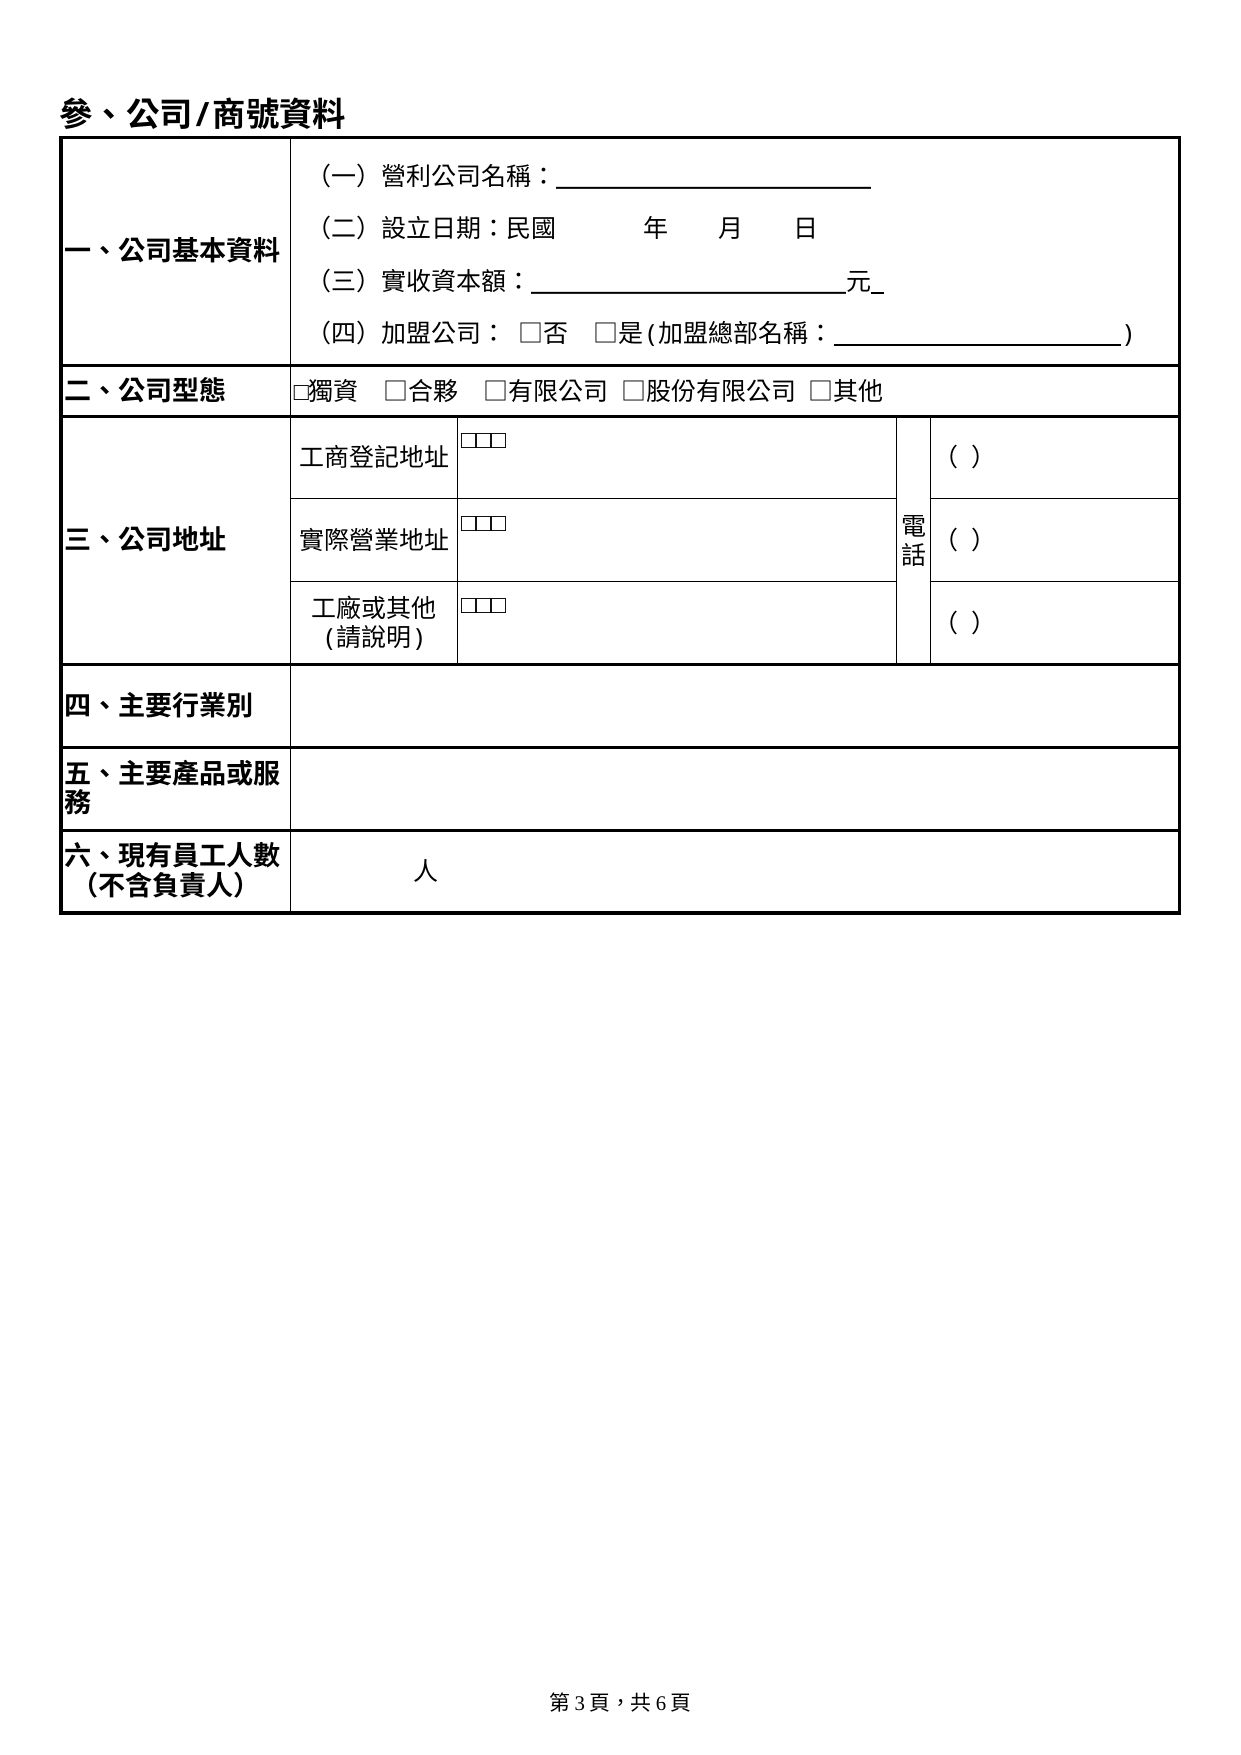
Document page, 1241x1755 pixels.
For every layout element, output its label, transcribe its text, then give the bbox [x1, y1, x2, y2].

table_cell [291, 666, 1178, 746]
table_cell 五、主要產品或服務 [63, 749, 290, 829]
table_cell □□□ [458, 499, 896, 581]
table_cell 二、公司型態 [63, 367, 290, 415]
table_cell □□□ [458, 418, 896, 498]
table_cell 實際營業地址 [291, 499, 457, 581]
table_cell （ ） [931, 499, 1178, 581]
table_cell 工廠或其他(請說明) [291, 582, 457, 663]
table_cell □□□ [458, 582, 896, 663]
table_cell 四、主要行業別 [63, 666, 290, 746]
table_cell 工商登記地址 [291, 418, 457, 498]
table_cell （ ） [931, 582, 1178, 663]
table_cell 電話 [897, 418, 930, 663]
table_cell 三、公司地址 [63, 418, 290, 663]
table_cell □獨資 □合夥 □有限公司 □股份有限公司 □其他 [291, 367, 1178, 415]
table_cell 人 [291, 832, 1178, 911]
table_cell 六、現有員工人數 （不含負責人） [63, 832, 290, 911]
table_cell （ ） [931, 418, 1178, 498]
table_header 一、公司基本資料 [63, 139, 290, 364]
table_cell [291, 749, 1178, 829]
table_header （一）營利公司名稱：_____________________ （二）設立日期：民國 年 月 日 （三）實收資本額：_____________________元 （四）加盟公司： □否 □是(加盟總部名稱： ) [291, 139, 1178, 364]
text 參、公司/商號資料 [59, 87, 1181, 136]
